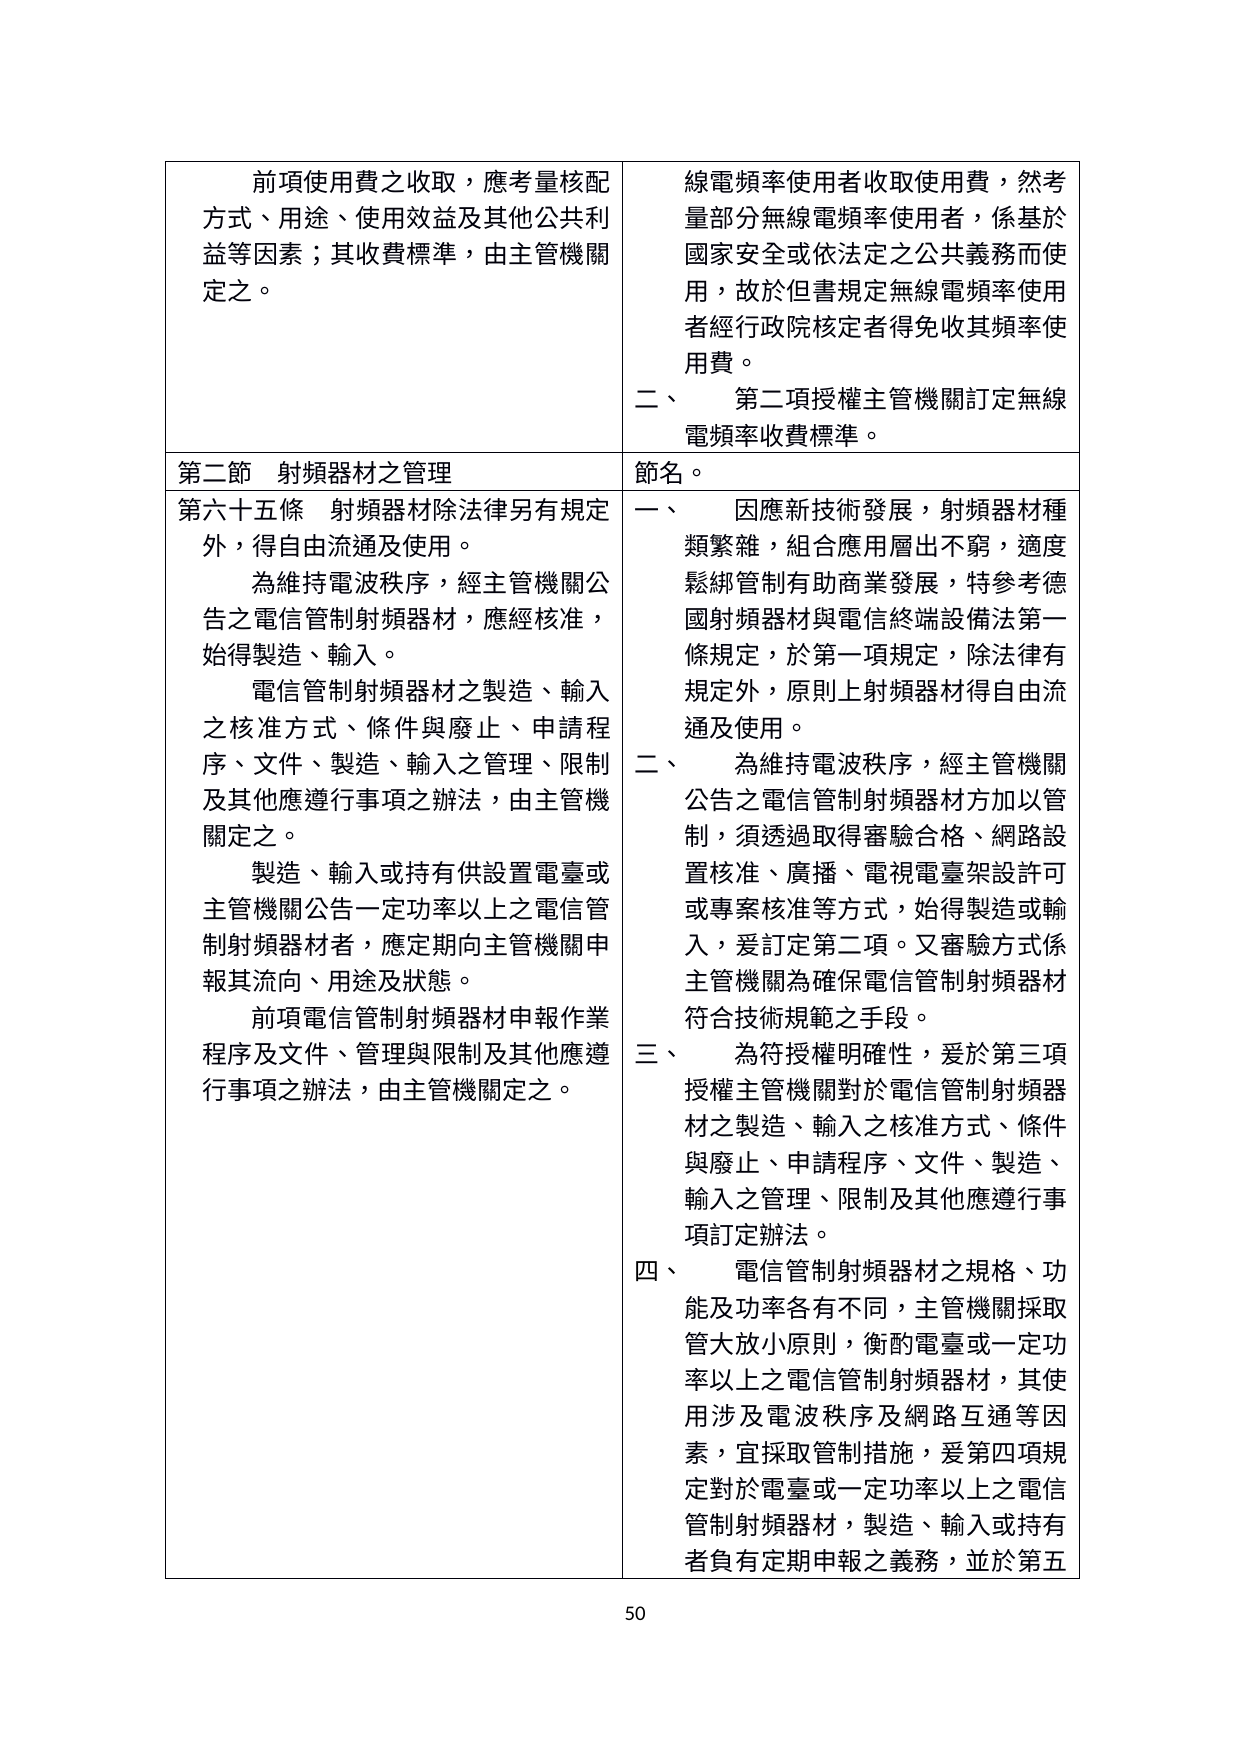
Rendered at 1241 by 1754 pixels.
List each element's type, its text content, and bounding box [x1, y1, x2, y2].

table_cell 節名。 [623, 453, 1079, 489]
table_cell 因應新技術發展，射頻器材種類繁雜，組合應用層出不窮，適度鬆綁管制有助商業發展，特參考德國射頻器材與電信終端設備法第一條規定，於第一項規定，除法律有規定外，原則上射頻器材得自由流通及使用。 為維持電波秩序，經主管機關公告之電信管制射頻器材方加以管制，須透過取得審驗合格、網路設置核准、廣播、電視電臺架設許可或專案核准等方式，始得製造或輸入，爰訂定第二項。又審驗方式係主管機關為確保電信管制射頻器材符合技術規範之手段。 為符授權明確性，爰於第三項授權主管機關對於電信管制射頻器材之製造、輸入之核准方式、條件與廢止、申請程序、文件、製造、輸入之管理、限制及其他應遵行事項訂定辦法。 電信管制射頻器材之規格、功能及功率各有不同，主管機關採取管大放小原則，衡酌電臺或一定功率以上之電信管制射頻器材，其使用涉及電波秩序及網路互通等因素，宜採取管制措施，爰第四項規定對於電臺或一定功率以上之電信管制射頻器材，製造、輸入或持有者負有定期申報之義務，並於第五 [623, 491, 1079, 1578]
table_cell 第六十五條 射頻器材除法律另有規定外，得自由流通及使用。 為維持電波秩序，經主管機關公告之電信管制射頻器材，應經核准，始得製造、輸入。 電信管制射頻器材之製造、輸入之核准方式、條件與廢止、申請程序、文件、製造、輸入之管理、限制及其他應遵行事項之辦法，由主管機關定之。 製造、輸入或持有供設置電臺或主管機關公告一定功率以上之電信管制射頻器材者，應定期向主管機關申報其流向、用途及狀態。 前項電信管制射頻器材申報作業程序及文件、管理與限制及其他應遵行事項之辦法，由主管機關定之。 [166, 491, 622, 1578]
table_cell 第二節 射頻器材之管理 [166, 453, 622, 489]
table_cell 前項使用費之收取，應考量核配方式、用途、使用效益及其他公共利益等因素；其收費標準，由主管機關定之。 [166, 162, 622, 452]
table_cell 線電頻率使用者收取使用費，然考量部分無線電頻率使用者，係基於國家安全或依法定之公共義務而使用，故於但書規定無線電頻率使用者經行政院核定者得免收其頻率使用費。 第二項授權主管機關訂定無線電頻率收費標準。 [623, 162, 1079, 452]
